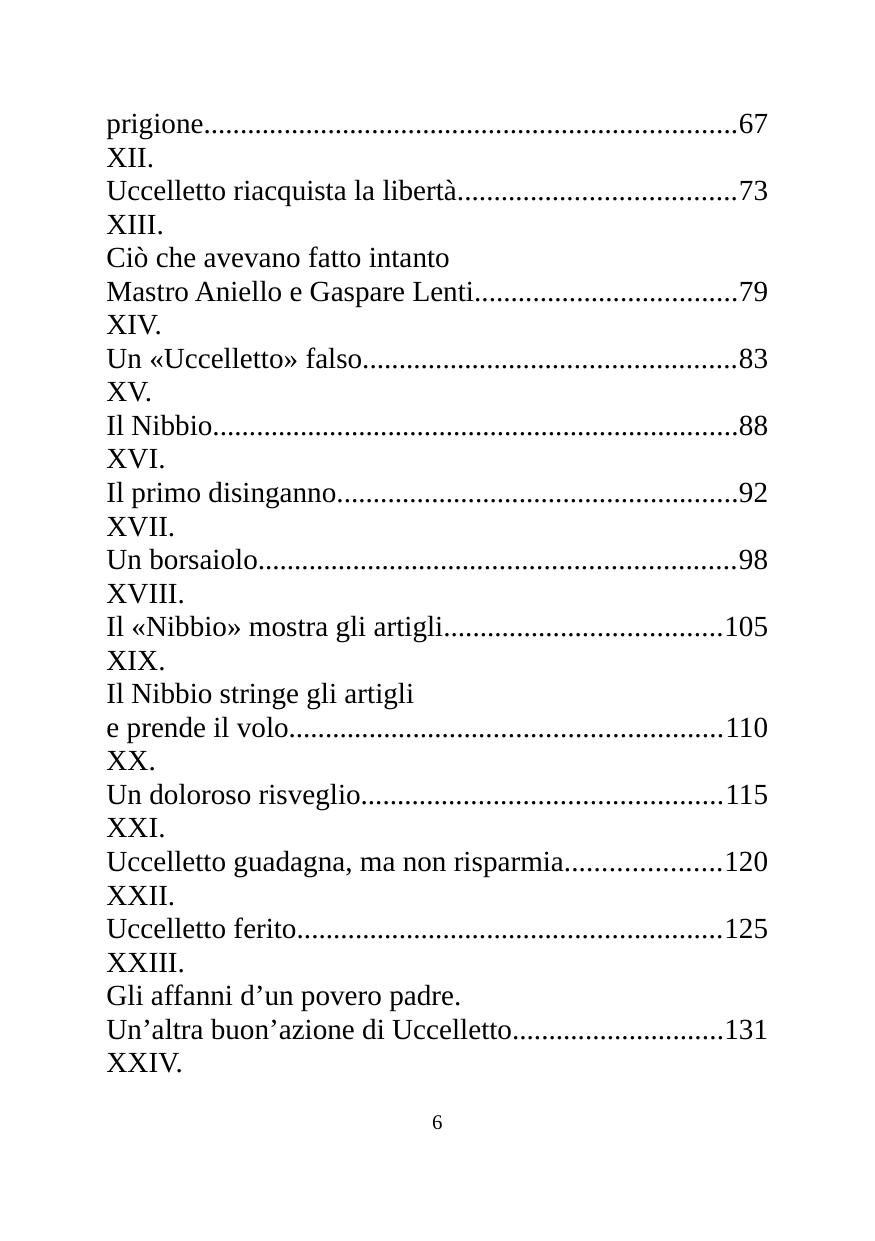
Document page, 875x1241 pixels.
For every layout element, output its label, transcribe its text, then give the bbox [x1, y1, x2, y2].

text XVII. Un borsaiolo. 98 [106, 509, 768, 576]
text XX. Un doloroso risveglio. 115 [106, 743, 768, 811]
text XV. Il Nibbio. 88 [106, 374, 768, 442]
text XXIV. Un rimorso amaro. 139 [106, 1045, 768, 1079]
text XVI. Il primo disinganno. 92 [106, 442, 768, 509]
text XII. Uccelletto riacquista la libertà. 73 [106, 140, 768, 207]
text XVIII. Il «Nibbio» mostra gli artigli. 105 [106, 576, 768, 643]
text XXII. Uccelletto ferito. 125 [106, 878, 768, 945]
text XXIII. Gli affanni d’un povero padre. Un’altra buon’azione di Uccelletto. 131 [106, 945, 768, 1045]
text XXI. Uccelletto guadagna, ma non risparmia. 120 [106, 811, 768, 878]
text XIV. Un «Uccelletto» falso. 83 [106, 307, 768, 374]
text XI Uccelletto trova un protettore... e per poco non va in prigione. 67 [106, 106, 768, 140]
text XIII. Ciò che avevano fatto intanto Mastro Aniello e Gaspare Lenti. 79 [106, 207, 768, 307]
text XIX. Il Nibbio stringe gli artigli e prende il volo. 110 [106, 643, 768, 743]
